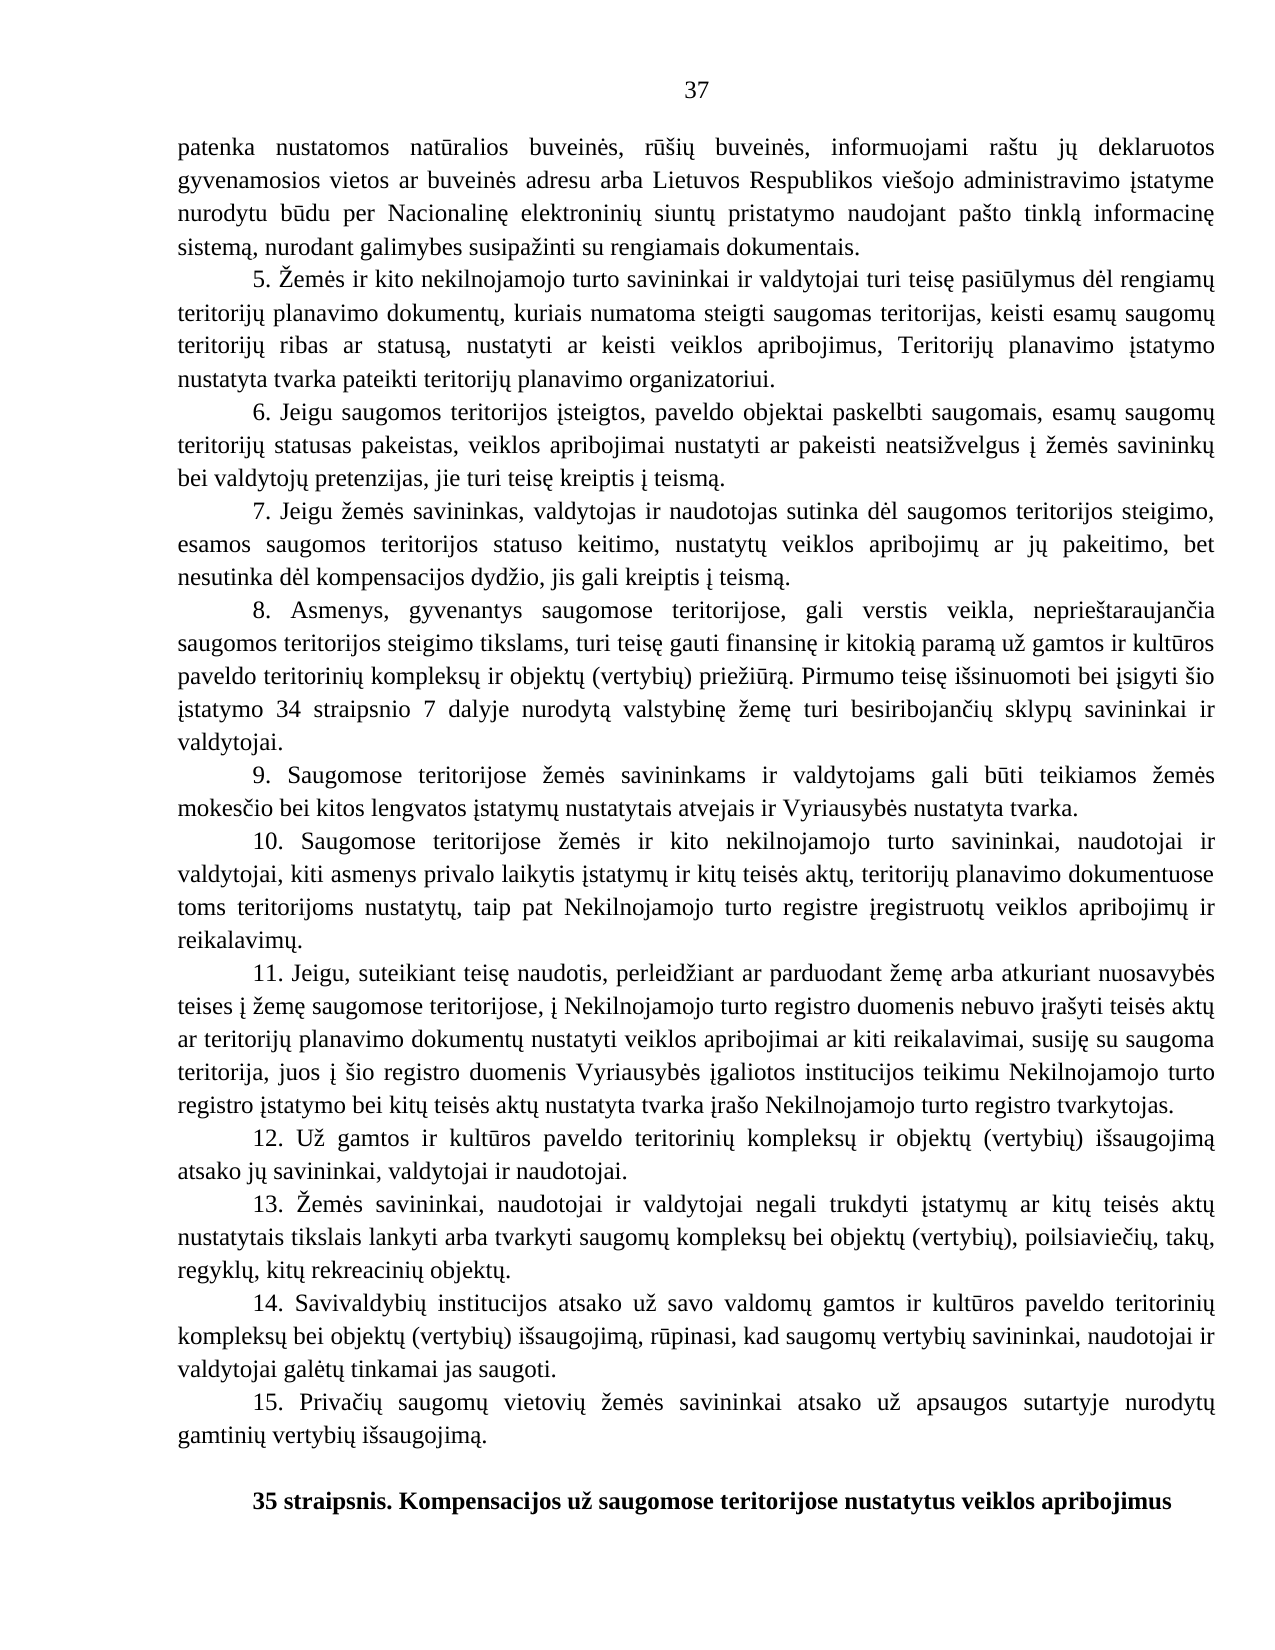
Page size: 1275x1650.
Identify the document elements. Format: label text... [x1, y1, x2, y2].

text 13. Žemės savininkai, naudotojai ir valdytojai negali trukdyti įstatymų ar kitų teisės aktų nustatytais tikslais lankyti arba tvarkyti saugomų kompleksų bei objektų (vertybių), poilsiaviečių, takų, regyklų, kitų rekreacinių objektų. [177, 1189, 1216, 1284]
text 12. Už gamtos ir kultūros paveldo teritorinių kompleksų ir objektų (vertybių) išsaugojimą atsako jų savininkai, valdytojai ir naudotojai. [177, 1123, 1216, 1185]
text 14. Savivaldybių institucijos atsako už savo valdomų gamtos ir kultūros paveldo teritorinių kompleksų bei objektų (vertybių) išsaugojimą, rūpinasi, kad saugomų vertybių savininkai, naudotojai ir valdytojai galėtų tinkamai jas saugoti. [177, 1288, 1216, 1383]
text 5. Žemės ir kito nekilnojamojo turto savininkai ir valdytojai turi teisę pasiūlymus dėl rengiamų teritorijų planavimo dokumentų, kuriais numatoma steigti saugomas teritorijas, keisti esamų saugomų teritorijų ribas ar statusą, nustatyti ar keisti veiklos apribojimus, Teritorijų planavimo įstatymo nustatyta tvarka pateikti teritorijų planavimo organizatoriui. [177, 264, 1216, 392]
text 7. Jeigu žemės savininkas, valdytojas ir naudotojas sutinka dėl saugomos teritorijos steigimo, esamos saugomos teritorijos statuso keitimo, nustatytų veiklos apribojimų ar jų pakeitimo, bet nesutinka dėl kompensacijos dydžio, jis gali kreiptis į teismą. [177, 496, 1216, 591]
text 10. Saugomose teritorijose žemės ir kito nekilnojamojo turto savininkai, naudotojai ir valdytojai, kiti asmenys privalo laikytis įstatymų ir kitų teisės aktų, teritorijų planavimo dokumentuose toms teritorijoms nustatytų, taip pat Nekilnojamojo turto registre įregistruotų veiklos apribojimų ir reikalavimų. [177, 826, 1216, 954]
text 35 straipsnis. Kompensacijos už saugomose teritorijose nustatytus veiklos apribojimus [252, 1486, 1216, 1515]
text 11. Jeigu, suteikiant teisę naudotis, perleidžiant ar parduodant žemę arba atkuriant nuosavybės teises į žemę saugomose teritorijose, į Nekilnojamojo turto registro duomenis nebuvo įrašyti teisės aktų ar teritorijų planavimo dokumentų nustatyti veiklos apribojimai ar kiti reikalavimai, susiję su saugoma teritorija, juos į šio registro duomenis Vyriausybės įgaliotos institucijos teikimu Nekilnojamojo turto registro įstatymo bei kitų teisės aktų nustatyta tvarka įrašo Nekilnojamojo turto registro tvarkytojas. [177, 958, 1216, 1119]
text 8. Asmenys, gyvenantys saugomose teritorijose, gali verstis veikla, neprieštaraujančia saugomos teritorijos steigimo tikslams, turi teisę gauti finansinę ir kitokią paramą už gamtos ir kultūros paveldo teritorinių kompleksų ir objektų (vertybių) priežiūrą. Pirmumo teisę išsinuomoti bei įsigyti šio įstatymo 34 straipsnio 7 dalyje nurodytą valstybinę žemę turi besiribojančių sklypų savininkai ir valdytojai. [177, 595, 1216, 756]
text 9. Saugomose teritorijose žemės savininkams ir valdytojams gali būti teikiamos žemės mokesčio bei kitos lengvatos įstatymų nustatytais atvejais ir Vyriausybės nustatyta tvarka. [177, 760, 1216, 822]
text 6. Jeigu saugomos teritorijos įsteigtos, paveldo objektai paskelbti saugomais, esamų saugomų teritorijų statusas pakeistas, veiklos apribojimai nustatyti ar pakeisti neatsižvelgus į žemės savininkų bei valdytojų pretenzijas, jie turi teisę kreiptis į teismą. [177, 397, 1216, 491]
text patenka nustatomos natūralios buveinės, rūšių buveinės, informuojami raštu jų deklaruotos gyvenamosios vietos ar buveinės adresu arba Lietuvos Respublikos viešojo administravimo įstatyme nurodytu būdu per Nacionalinę elektroninių siuntų pristatymo naudojant pašto tinklą informacinę sistemą, nurodant galimybes susipažinti su rengiamais dokumentais. [177, 132, 1216, 260]
text 15. Privačių saugomų vietovių žemės savininkai atsako už apsaugos sutartyje nurodytų gamtinių vertybių išsaugojimą. [177, 1387, 1216, 1449]
